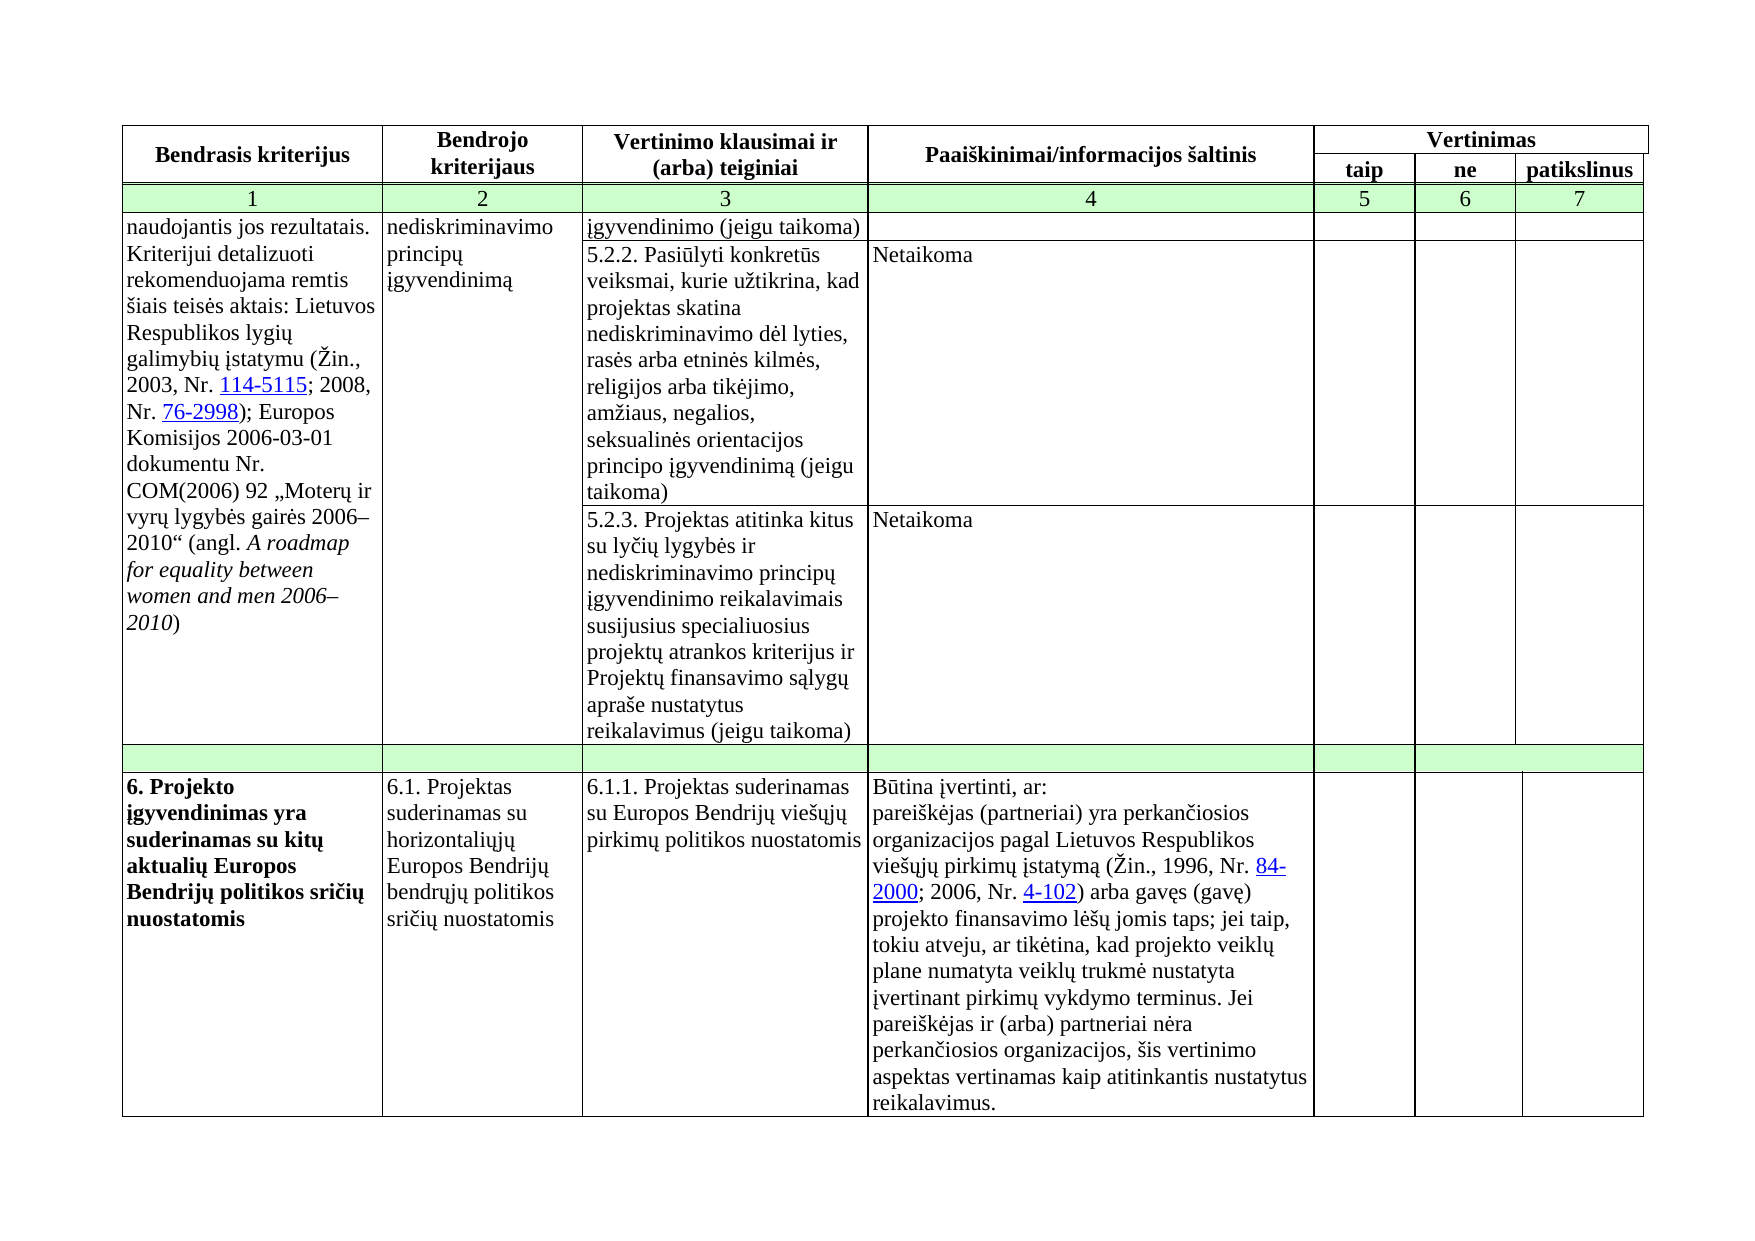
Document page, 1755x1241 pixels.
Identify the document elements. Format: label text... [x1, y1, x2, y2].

table_cell [869, 745, 1313, 771]
table_cell 4 [869, 185, 1313, 212]
table_cell [583, 745, 867, 771]
table_cell naudojantis jos rezultatais. Kriterijui detalizuoti rekomenduojama remtis šiais teisės aktais: Lietuvos Respublikos lygių galimybių įstatymu (Žin., 2003, Nr. 114-5115; 2008, Nr. 76-2998); Europos Komisijos 2006-03-01 dokumentu Nr. COM(2006) 92 „Moterų ir vyrų lygybės gairės 2006–2010“ (angl. A roadmap for equality between women and men 2006–2010) [123, 213, 382, 743]
table_cell 5 [1315, 185, 1414, 212]
table_cell [1644, 182, 1648, 212]
table_cell [1644, 744, 1648, 771]
table_cell [1416, 213, 1515, 239]
table_cell [1644, 771, 1648, 1116]
table_cell 6. Projekto įgyvendinimas yra suderinamas su kitų aktualių Europos Bendrijų politikos sričių nuostatomis [123, 773, 382, 1116]
table_cell [1315, 773, 1414, 1116]
table_cell 7 [1516, 185, 1643, 212]
table_cell [1315, 506, 1414, 743]
table_cell 3 [583, 185, 867, 212]
table_cell Netaikoma [869, 506, 1313, 743]
table_cell [1315, 213, 1414, 239]
table_cell [1416, 773, 1522, 1116]
table_header Vertinimas [1315, 126, 1648, 153]
table_cell 1 [123, 185, 382, 212]
table_cell [1644, 212, 1648, 239]
table_cell 6 [1416, 185, 1515, 212]
table_cell [1523, 773, 1643, 1116]
table_cell patikslinus [1516, 154, 1643, 182]
table_header Bendrojo kriterijaus vertinimo aspektai [383, 126, 582, 182]
table_cell 6.1.1. Projektas suderinamas su Europos Bendrijų viešųjų pirkimų politikos nuostatomis [583, 773, 867, 1116]
table_cell Būtina įvertinti, ar: pareiškėjas (partneriai) yra perkančiosios organizacijos pagal Lietuvos Respublikos viešųjų pirkimų įstatymą (Žin., 1996, Nr. 84-2000; 2006, Nr. 4-102) arba gavęs (gavę) projekto finansavimo lėšų jomis taps; jei taip, tokiu atveju, ar tikėtina, kad projekto veiklų plane numatyta veiklų trukmė nustatyta įvertinant pirkimų vykdymo terminus. Jei pareiškėjas ir (arba) partneriai nėra perkančiosios organizacijos, šis vertinimo aspektas vertinamas kaip atitinkantis nustatytus reikalavimus. [869, 773, 1313, 1116]
table_header Bendrasis kriterijus [123, 126, 382, 182]
table_cell [1516, 241, 1643, 505]
table_cell [123, 745, 382, 771]
table_cell [1644, 154, 1648, 182]
table_cell [1416, 745, 1643, 771]
table_cell [1516, 506, 1643, 743]
table_header Paaiškinimai/informacijos šaltinis [869, 126, 1313, 182]
table_cell ne [1416, 154, 1515, 182]
table_cell 5.2.3. Projektas atitinka kitus su lyčių lygybės ir nediskriminavimo principų įgyvendinimo reikalavimais susijusius specialiuosius projektų atrankos kriterijus ir Projektų finansavimo sąlygų apraše nustatytus reikalavimus (jeigu taikoma) [583, 506, 867, 743]
table_cell įgyvendinimo (jeigu taikoma) [583, 213, 867, 239]
table_cell [383, 745, 582, 771]
table_cell 2 [383, 185, 582, 212]
table_cell [869, 213, 1313, 239]
table_cell taip [1315, 154, 1414, 182]
table_cell [1644, 240, 1648, 505]
table_cell [1315, 745, 1414, 771]
table_header Vertinimo klausimai ir (arba) teiginiai [583, 126, 867, 182]
table_cell 5.2.2. Pasiūlyti konkretūs veiksmai, kurie užtikrina, kad projektas skatina nediskriminavimo dėl lyties, rasės arba etninės kilmės, religijos arba tikėjimo, amžiaus, negalios, seksualinės orientacijos principo įgyvendinimą (jeigu taikoma) [583, 241, 867, 505]
table_cell Netaikoma [869, 241, 1313, 505]
table_cell [1416, 241, 1515, 505]
table_cell [1516, 213, 1643, 239]
table_cell [1416, 506, 1515, 743]
table_cell 6.1. Projektas suderinamas su horizontaliųjų Europos Bendrijų bendrųjų politikos sričių nuostatomis [383, 773, 582, 1116]
table_cell nediskriminavimo principų įgyvendinimą [383, 213, 582, 743]
table_cell [1315, 241, 1414, 505]
table_cell [1644, 505, 1648, 743]
